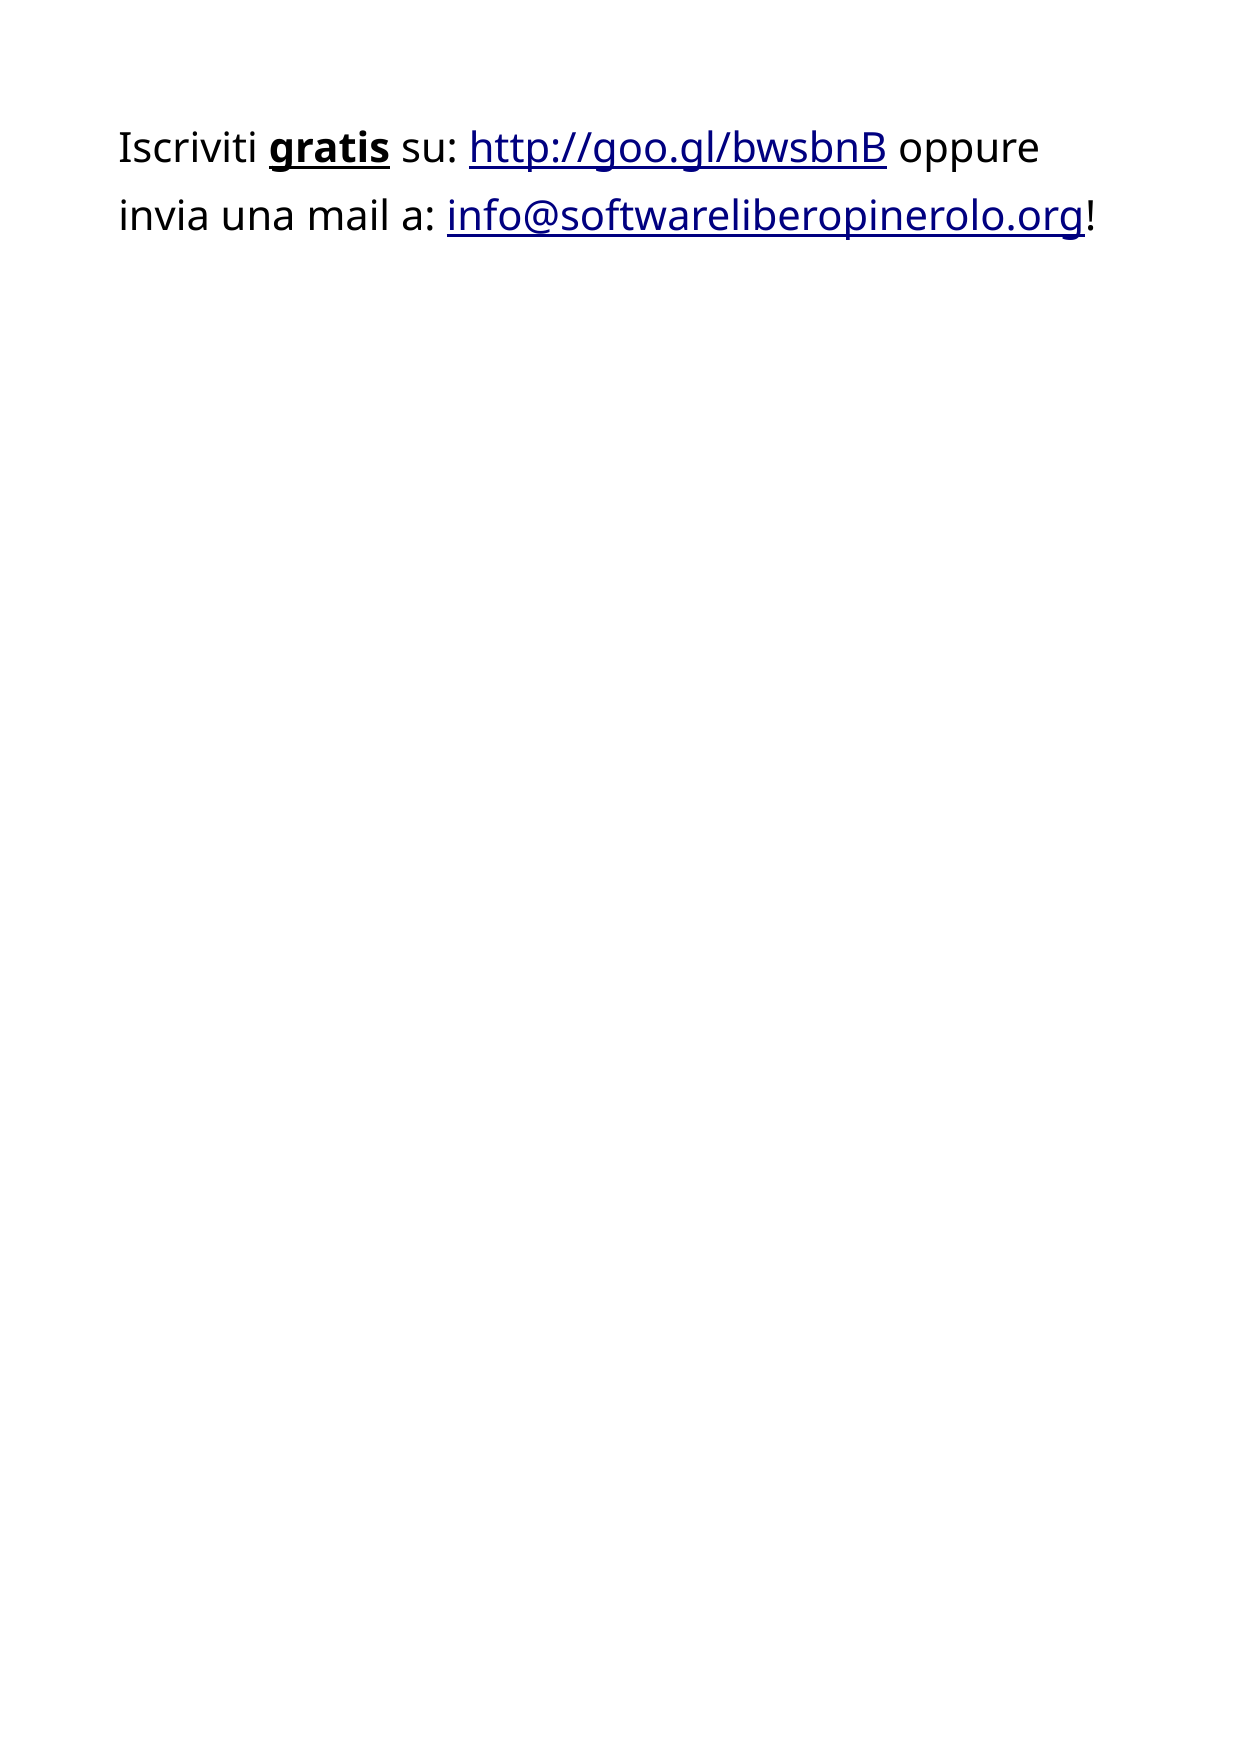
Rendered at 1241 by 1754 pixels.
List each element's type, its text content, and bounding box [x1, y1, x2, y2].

text Iscriviti gratis su: http://goo.gl/bwsbnB oppure invia una mail a: info@softwareliberopinerolo.org! [118, 118, 1122, 243]
